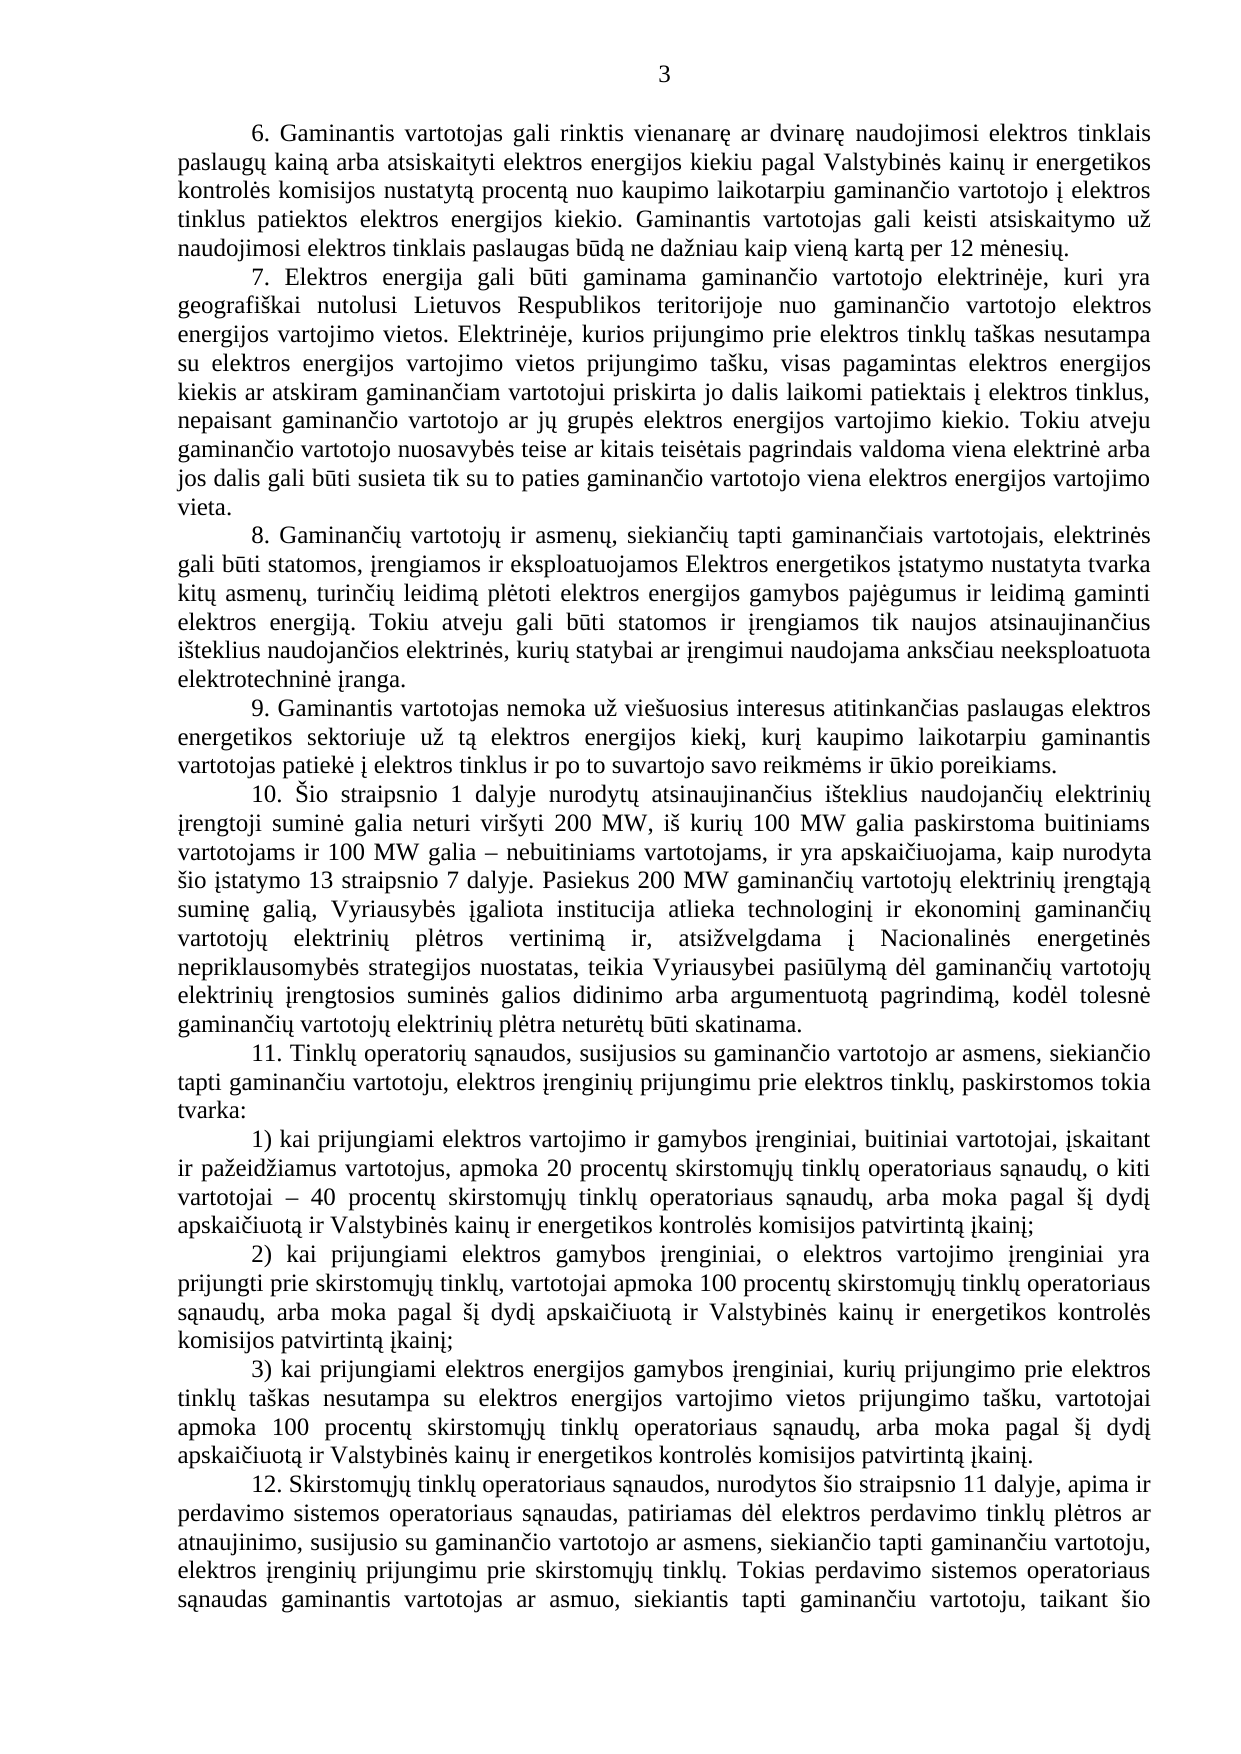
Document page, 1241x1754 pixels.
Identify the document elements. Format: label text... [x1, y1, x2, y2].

text 3) kai prijungiami elektros energijos gamybos įrenginiai, kurių prijungimo prie elektros tinklų taškas nesutampa su elektros energijos vartojimo vietos prijungimo tašku, vartotojai apmoka 100 procentų skirstomųjų tinklų operatoriaus sąnaudų, arba moka pagal šį dydį apskaičiuotą ir Valstybinės kainų ir energetikos kontrolės komisijos patvirtintą įkainį. [177, 1354, 1152, 1469]
text 8. Gaminančių vartotojų ir asmenų, siekiančių tapti gaminančiais vartotojais, elektrinės gali būti statomos, įrengiamos ir eksploatuojamos Elektros energetikos įstatymo nustatyta tvarka kitų asmenų, turinčių leidimą plėtoti elektros energijos gamybos pajėgumus ir leidimą gaminti elektros energiją. Tokiu atveju gali būti statomos ir įrengiamos tik naujos atsinaujinančius išteklius naudojančios elektrinės, kurių statybai ar įrengimui naudojama anksčiau neeksploatuota elektrotechninė įranga. [177, 521, 1152, 693]
text 10. Šio straipsnio 1 dalyje nurodytų atsinaujinančius išteklius naudojančių elektrinių įrengtoji suminė galia neturi viršyti 200 MW, iš kurių 100 MW galia paskirstoma buitiniams vartotojams ir 100 MW galia – nebuitiniams vartotojams, ir yra apskaičiuojama, kaip nurodyta šio įstatymo 13 straipsnio 7 dalyje. Pasiekus 200 MW gaminančių vartotojų elektrinių įrengtąją suminę galią, Vyriausybės įgaliota institucija atlieka technologinį ir ekonominį gaminančių vartotojų elektrinių plėtros vertinimą ir, atsižvelgdama į Nacionalinės energetinės nepriklausomybės strategijos nuostatas, teikia Vyriausybei pasiūlymą dėl gaminančių vartotojų elektrinių įrengtosios suminės galios didinimo arba argumentuotą pagrindimą, kodėl tolesnė gaminančių vartotojų elektrinių plėtra neturėtų būti skatinama. [177, 779, 1152, 1038]
text 9. Gaminantis vartotojas nemoka už viešuosius interesus atitinkančias paslaugas elektros energetikos sektoriuje už tą elektros energijos kiekį, kurį kaupimo laikotarpiu gaminantis vartotojas patiekė į elektros tinklus ir po to suvartojo savo reikmėms ir ūkio poreikiams. [177, 693, 1152, 779]
text 11. Tinklų operatorių sąnaudos, susijusios su gaminančio vartotojo ar asmens, siekiančio tapti gaminančiu vartotoju, elektros įrenginių prijungimu prie elektros tinklų, paskirstomos tokia tvarka: [177, 1038, 1152, 1124]
text 12. Skirstomųjų tinklų operatoriaus sąnaudos, nurodytos šio straipsnio 11 dalyje, apima ir perdavimo sistemos operatoriaus sąnaudas, patiriamas dėl elektros perdavimo tinklų plėtros ar atnaujinimo, susijusio su gaminančio vartotojo ar asmens, siekiančio tapti gaminančiu vartotoju, elektros įrenginių prijungimu prie skirstomųjų tinklų. Tokias perdavimo sistemos operatoriaus sąnaudas gaminantis vartotojas ar asmuo, siekiantis tapti gaminančiu vartotoju, taikant šio [177, 1469, 1152, 1613]
text 7. Elektros energija gali būti gaminama gaminančio vartotojo elektrinėje, kuri yra geografiškai nutolusi Lietuvos Respublikos teritorijoje nuo gaminančio vartotojo elektros energijos vartojimo vietos. Elektrinėje, kurios prijungimo prie elektros tinklų taškas nesutampa su elektros energijos vartojimo vietos prijungimo tašku, visas pagamintas elektros energijos kiekis ar atskiram gaminančiam vartotojui priskirta jo dalis laikomi patiektais į elektros tinklus, nepaisant gaminančio vartotojo ar jų grupės elektros energijos vartojimo kiekio. Tokiu atveju gaminančio vartotojo nuosavybės teise ar kitais teisėtais pagrindais valdoma viena elektrinė arba jos dalis gali būti susieta tik su to paties gaminančio vartotojo viena elektros energijos vartojimo vieta. [177, 262, 1152, 521]
text 1) kai prijungiami elektros vartojimo ir gamybos įrenginiai, buitiniai vartotojai, įskaitant ir pažeidžiamus vartotojus, apmoka 20 procentų skirstomųjų tinklų operatoriaus sąnaudų, o kiti vartotojai – 40 procentų skirstomųjų tinklų operatoriaus sąnaudų, arba moka pagal šį dydį apskaičiuotą ir Valstybinės kainų ir energetikos kontrolės komisijos patvirtintą įkainį; [177, 1124, 1152, 1239]
text 2) kai prijungiami elektros gamybos įrenginiai, o elektros vartojimo įrenginiai yra prijungti prie skirstomųjų tinklų, vartotojai apmoka 100 procentų skirstomųjų tinklų operatoriaus sąnaudų, arba moka pagal šį dydį apskaičiuotą ir Valstybinės kainų ir energetikos kontrolės komisijos patvirtintą įkainį; [177, 1239, 1152, 1354]
text 6. Gaminantis vartotojas gali rinktis vienanarę ar dvinarę naudojimosi elektros tinklais paslaugų kainą arba atsiskaityti elektros energijos kiekiu pagal Valstybinės kainų ir energetikos kontrolės komisijos nustatytą procentą nuo kaupimo laikotarpiu gaminančio vartotojo į elektros tinklus patiektos elektros energijos kiekio. Gaminantis vartotojas gali keisti atsiskaitymo už naudojimosi elektros tinklais paslaugas būdą ne dažniau kaip vieną kartą per 12 mėnesių. [177, 118, 1152, 262]
